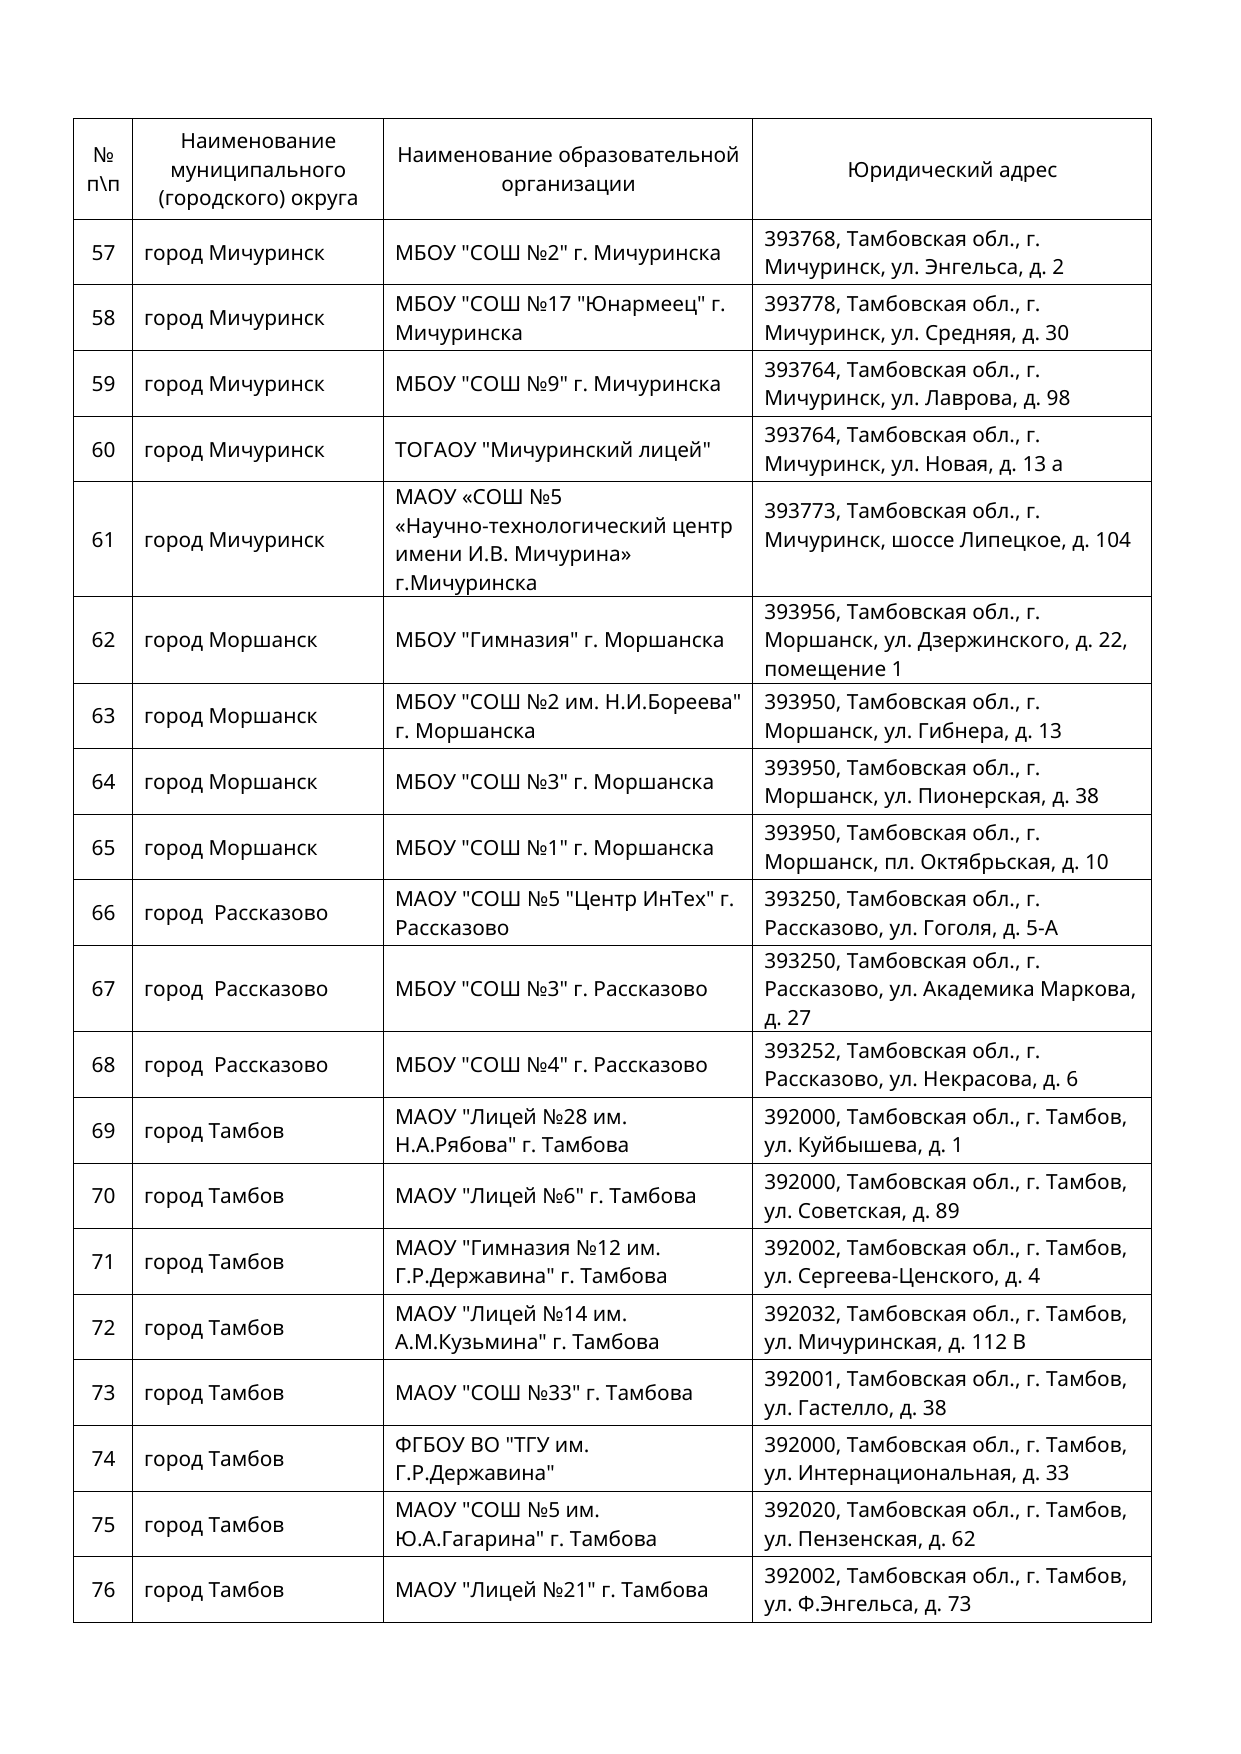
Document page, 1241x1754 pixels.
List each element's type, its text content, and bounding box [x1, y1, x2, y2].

table_cell МБОУ "СОШ №2 им. Н.И.Бореева" г. Моршанска [384, 684, 752, 748]
table_cell 392020, Тамбовская обл., г. Тамбов, ул. Пензенская, д. 62 [753, 1492, 1151, 1556]
table_header Наименование образовательной организации [384, 119, 752, 219]
table_cell МБОУ "СОШ №17 "Юнармеец" г. Мичуринска [384, 285, 752, 350]
table_cell МАОУ "Лицей №21" г. Тамбова [384, 1557, 752, 1622]
table_cell 393778, Тамбовская обл., г. Мичуринск, ул. Средняя, д. 30 [753, 285, 1151, 350]
table_cell город Тамбов [133, 1492, 383, 1556]
table_cell город Мичуринск [133, 482, 383, 596]
table_cell МАОУ "СОШ №33" г. Тамбова [384, 1360, 752, 1425]
table_cell МБОУ "СОШ №3" г. Моршанска [384, 749, 752, 814]
table_cell 392000, Тамбовская обл., г. Тамбов, ул. Куйбышева, д. 1 [753, 1098, 1151, 1162]
table_header Наименование муниципального (городского) округа [133, 119, 383, 219]
table_cell МБОУ "СОШ №3" г. Рассказово [384, 946, 752, 1031]
table_cell город Моршанск [133, 597, 383, 682]
table_cell МАОУ "Лицей №6" г. Тамбова [384, 1164, 752, 1228]
table_cell 393950, Тамбовская обл., г. Моршанск, ул. Пионерская, д. 38 [753, 749, 1151, 814]
table_cell 70 [74, 1164, 132, 1228]
table_cell 392000, Тамбовская обл., г. Тамбов, ул. Интернациональная, д. 33 [753, 1426, 1151, 1491]
table_cell город Моршанск [133, 815, 383, 879]
table_cell 63 [74, 684, 132, 748]
table_cell МАОУ «СОШ №5 «Научно-технологический центр имени И.В. Мичурина» г.Мичуринска [384, 482, 752, 596]
table_cell 65 [74, 815, 132, 879]
table_cell 60 [74, 417, 132, 481]
table_cell 393764, Тамбовская обл., г. Мичуринск, ул. Лаврова, д. 98 [753, 351, 1151, 416]
table_cell город Тамбов [133, 1098, 383, 1162]
table_cell город Тамбов [133, 1229, 383, 1294]
table_cell 74 [74, 1426, 132, 1491]
table_cell МАОУ "СОШ №5 им. Ю.А.Гагарина" г. Тамбова [384, 1492, 752, 1556]
table_cell 392032, Тамбовская обл., г. Тамбов, ул. Мичуринская, д. 112 В [753, 1295, 1151, 1359]
table_cell 62 [74, 597, 132, 682]
table_header № п\п [74, 119, 132, 219]
table_cell город Моршанск [133, 684, 383, 748]
table_cell 67 [74, 946, 132, 1031]
table_cell ТОГАОУ "Мичуринский лицей" [384, 417, 752, 481]
table_cell 393764, Тамбовская обл., г. Мичуринск, ул. Новая, д. 13 а [753, 417, 1151, 481]
table_cell МБОУ "СОШ №1" г. Моршанска [384, 815, 752, 879]
table_cell МАОУ "СОШ №5 "Центр ИнТех" г. Рассказово [384, 880, 752, 945]
table_cell 393950, Тамбовская обл., г. Моршанск, ул. Гибнера, д. 13 [753, 684, 1151, 748]
table_cell 61 [74, 482, 132, 596]
table_cell 392001, Тамбовская обл., г. Тамбов, ул. Гастелло, д. 38 [753, 1360, 1151, 1425]
table_cell 73 [74, 1360, 132, 1425]
table_cell 392002, Тамбовская обл., г. Тамбов, ул. Ф.Энгельса, д. 73 [753, 1557, 1151, 1622]
table_cell 57 [74, 220, 132, 284]
table_cell ФГБОУ ВО "ТГУ им. Г.Р.Державина" [384, 1426, 752, 1491]
table_cell город Мичуринск [133, 351, 383, 416]
table_cell 392000, Тамбовская обл., г. Тамбов, ул. Советская, д. 89 [753, 1164, 1151, 1228]
table_cell МБОУ "СОШ №4" г. Рассказово [384, 1032, 752, 1097]
table_cell МБОУ "СОШ №9" г. Мичуринска [384, 351, 752, 416]
table_cell город Мичуринск [133, 417, 383, 481]
table_cell город Мичуринск [133, 220, 383, 284]
table_cell 393252, Тамбовская обл., г. Рассказово, ул. Некрасова, д. 6 [753, 1032, 1151, 1097]
table_cell 72 [74, 1295, 132, 1359]
table_cell город Тамбов [133, 1360, 383, 1425]
table_cell 393250, Тамбовская обл., г. Рассказово, ул. Гоголя, д. 5-А [753, 880, 1151, 945]
table_cell город Тамбов [133, 1426, 383, 1491]
table_cell 393250, Тамбовская обл., г. Рассказово, ул. Академика Маркова, д. 27 [753, 946, 1151, 1031]
table_cell МАОУ "Гимназия №12 им. Г.Р.Державина" г. Тамбова [384, 1229, 752, 1294]
table_cell МБОУ "СОШ №2" г. Мичуринска [384, 220, 752, 284]
table_cell 393768, Тамбовская обл., г. Мичуринск, ул. Энгельса, д. 2 [753, 220, 1151, 284]
table_cell 58 [74, 285, 132, 350]
table_cell город Тамбов [133, 1557, 383, 1622]
table_cell 64 [74, 749, 132, 814]
table_cell МАОУ "Лицей №28 им. Н.А.Рябова" г. Тамбова [384, 1098, 752, 1162]
table_cell 71 [74, 1229, 132, 1294]
table_cell 68 [74, 1032, 132, 1097]
table_cell город Моршанск [133, 749, 383, 814]
table_cell 66 [74, 880, 132, 945]
table_cell 69 [74, 1098, 132, 1162]
table_cell 393950, Тамбовская обл., г. Моршанск, пл. Октябрьская, д. 10 [753, 815, 1151, 879]
table_cell МАОУ "Лицей №14 им. А.М.Кузьмина" г. Тамбова [384, 1295, 752, 1359]
table_cell город Рассказово [133, 946, 383, 1031]
table_cell 393773, Тамбовская обл., г. Мичуринск, шоссе Липецкое, д. 104 [753, 482, 1151, 596]
table_cell 392002, Тамбовская обл., г. Тамбов, ул. Сергеева-Ценского, д. 4 [753, 1229, 1151, 1294]
table_cell город Тамбов [133, 1295, 383, 1359]
table_cell город Мичуринск [133, 285, 383, 350]
table_cell город Тамбов [133, 1164, 383, 1228]
table_cell 76 [74, 1557, 132, 1622]
table_cell город Рассказово [133, 880, 383, 945]
table_cell город Рассказово [133, 1032, 383, 1097]
table_header Юридический адрес [753, 119, 1151, 219]
table_cell 393956, Тамбовская обл., г. Моршанск, ул. Дзержинского, д. 22, помещение 1 [753, 597, 1151, 682]
table_cell МБОУ "Гимназия" г. Моршанска [384, 597, 752, 682]
table_cell 75 [74, 1492, 132, 1556]
table_cell 59 [74, 351, 132, 416]
